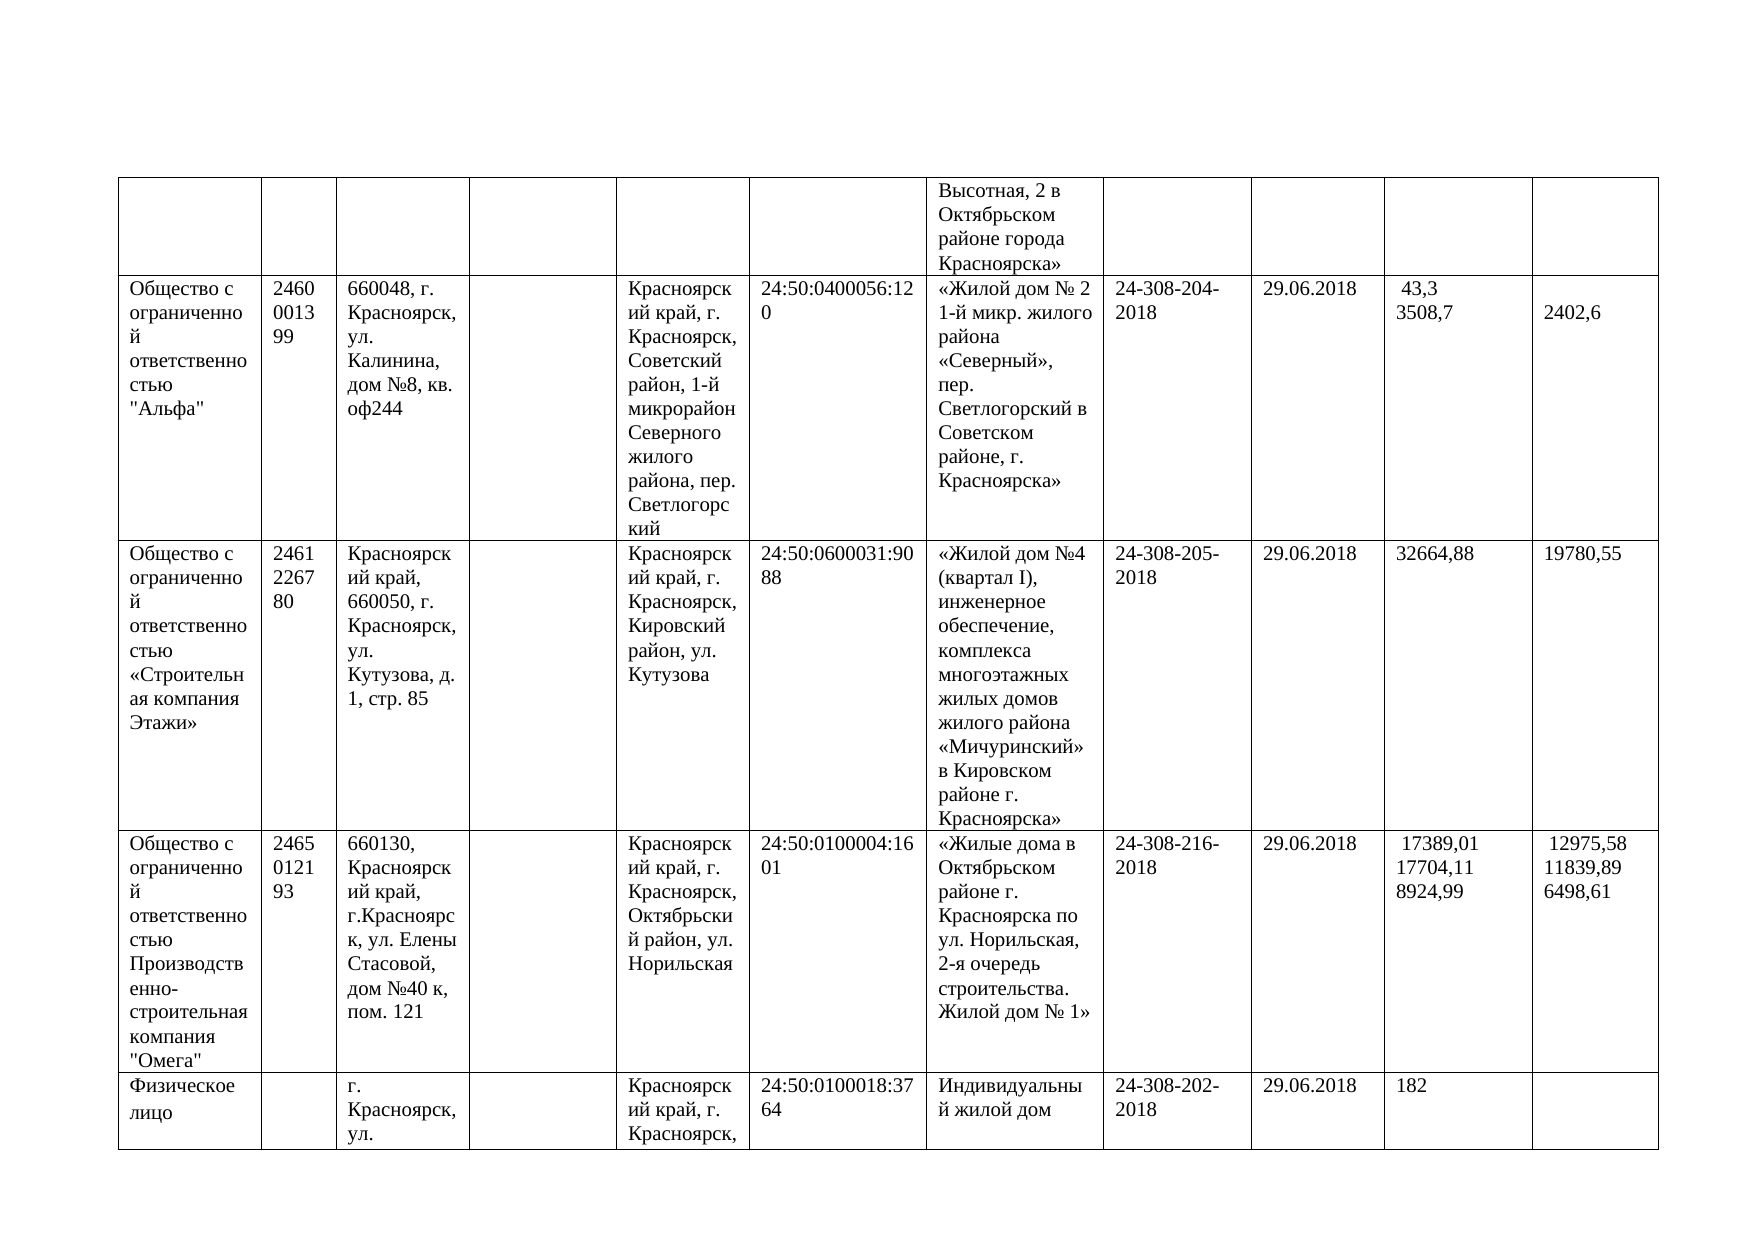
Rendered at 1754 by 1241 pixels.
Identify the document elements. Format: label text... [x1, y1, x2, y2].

table_cell 182 [1385, 1073, 1532, 1149]
table_cell Общество с ограниченной ответственностью «Строительная компания Этажи» [119, 541, 261, 830]
table_cell Высотная, 2 в Октябрьском районе города Красноярска» [927, 178, 1103, 274]
table_cell [1104, 178, 1251, 274]
table_cell «Жилые дома в Октябрьском районе г. Красноярска по ул. Норильская, 2-я очередь строительства. Жилой дом № 1» [927, 831, 1103, 1072]
table_cell 24:50:0100018:3764 [750, 1073, 926, 1149]
table_cell [617, 178, 749, 274]
table_cell 12975,58 11839,89 6498,61 [1533, 831, 1658, 1072]
table_cell [470, 541, 616, 830]
table_cell [470, 276, 616, 540]
table_cell 29.06.2018 [1252, 541, 1384, 830]
table_cell Общество с ограниченной ответственностью Производственно-строительная компания "Омега" [119, 831, 261, 1072]
table_cell 32664,88 [1385, 541, 1532, 830]
table_cell [1533, 1073, 1658, 1149]
table_cell 29.06.2018 [1252, 276, 1384, 540]
table_cell [1385, 178, 1532, 274]
table_cell 660048, г. Красноярск, ул. Калинина, дом №8, кв. оф244 [337, 276, 469, 540]
table_cell Физическое лицо [119, 1073, 261, 1149]
table_cell 24-308-205-2018 [1104, 541, 1251, 830]
table_cell 24:50:0100004:1601 [750, 831, 926, 1072]
table_cell 24:50:0600031:9088 [750, 541, 926, 830]
table_cell Индивидуальный жилой дом [927, 1073, 1103, 1149]
table_cell Красноярский край, 660050, г. Красноярск, ул. Кутузова, д. 1, стр. 85 [337, 541, 469, 830]
table_cell Красноярский край, г. Красноярск, Кировский район, ул. Кутузова [617, 541, 749, 830]
table_cell [262, 1073, 336, 1149]
table_cell [750, 178, 926, 274]
table_cell 29.06.2018 [1252, 831, 1384, 1072]
table_cell 29.06.2018 [1252, 1073, 1384, 1149]
table_cell 24-308-216-2018 [1104, 831, 1251, 1072]
table_cell г. Красноярск, ул. [337, 1073, 469, 1149]
table_cell [337, 178, 469, 274]
table_cell [119, 178, 261, 274]
table_cell 2460001399 [262, 276, 336, 540]
table_cell 2402,6 [1533, 276, 1658, 540]
table_cell 660130, Красноярский край, г.Красноярск, ул. Елены Стасовой, дом №40 к, пом. 121 [337, 831, 469, 1072]
table_cell «Жилой дом № 2 1-й микр. жилого района «Северный», пер. Светлогорский в Советском районе, г. Красноярска» [927, 276, 1103, 540]
table_cell 24:50:0400056:120 [750, 276, 926, 540]
table_cell Красноярский край, г. Красноярск, [617, 1073, 749, 1149]
table_cell [470, 831, 616, 1072]
table_cell Общество с ограниченной ответственностью "Альфа" [119, 276, 261, 540]
table_cell [1533, 178, 1658, 274]
table_cell Красноярский край, г. Красноярск, Октябрьский район, ул. Норильская [617, 831, 749, 1072]
table_cell 24-308-204-2018 [1104, 276, 1251, 540]
table_cell «Жилой дом №4 (квартал I), инженерное обеспечение, комплекса многоэтажных жилых домов жилого района «Мичуринский» в Кировском районе г. Красноярска» [927, 541, 1103, 830]
table_cell [470, 1073, 616, 1149]
table_cell 19780,55 [1533, 541, 1658, 830]
table_cell 24-308-202-2018 [1104, 1073, 1251, 1149]
table_cell 2461226780 [262, 541, 336, 830]
table_cell Красноярский край, г. Красноярск, Советский район, 1-й микрорайон Северного жилого района, пер. Светлогорский [617, 276, 749, 540]
table_cell [470, 178, 616, 274]
table_cell [1252, 178, 1384, 274]
table_cell 17389,01 17704,11 8924,99 [1385, 831, 1532, 1072]
table_cell 2465012193 [262, 831, 336, 1072]
table_cell 43,3 3508,7 [1385, 276, 1532, 540]
table_cell [262, 178, 336, 274]
